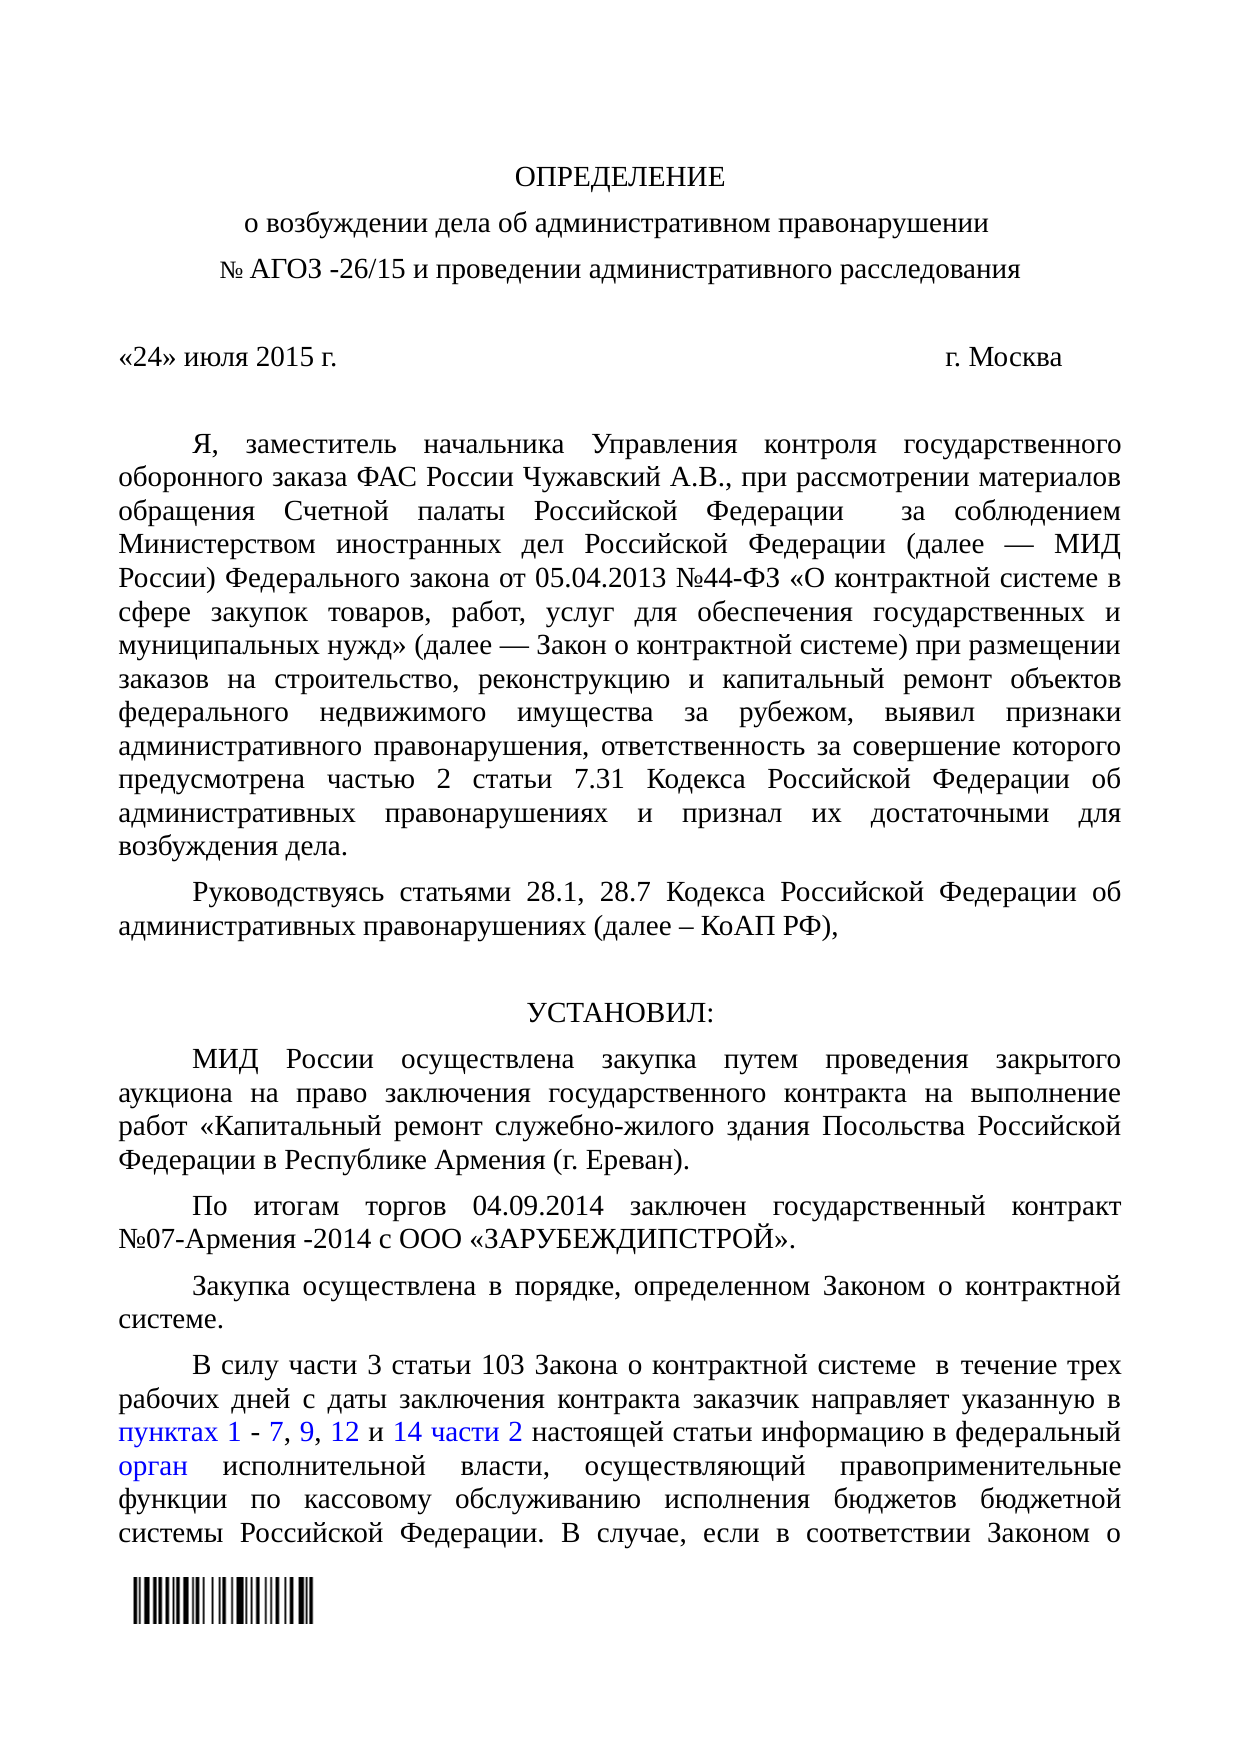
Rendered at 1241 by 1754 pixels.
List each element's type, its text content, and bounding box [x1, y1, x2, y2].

text о возбуждении дела об административном правонарушении [118, 205, 1122, 239]
text ОПРЕДЕЛЕНИЕ [118, 159, 1122, 193]
text Руководствуясь статьями 28.1, 28.7 Кодекса Российской Федерации об административных правонарушениях (далее – КоАП РФ), [118, 874, 1122, 942]
text По итогам торгов 04.09.2014 заключен государственный контракт №07-Армения -2014 с ООО «ЗАРУБЕЖДИПСТРОЙ». [118, 1188, 1122, 1255]
text Закупка осуществлена в порядке, определенном Законом о контрактной системе. [118, 1268, 1122, 1335]
text В силу части 3 статьи 103 Закона о контрактной системе в течение трех рабочих дней с даты заключения контракта заказчик направляет указанную в пунктах 1 - 7, 9, 12 и 14 части 2 настоящей статьи информацию в федеральный орган исполнительной власти, осуществляющий правоприменительные функции по кассовому обслуживанию исполнения бюджетов бюджетной системы Российской Федерации. В случае, если в соответствии Законом о [118, 1347, 1122, 1548]
picture [118, 1577, 331, 1624]
text № АГОЗ -26/15 и проведении административного расследования [118, 251, 1122, 285]
text МИД России осуществлена закупка путем проведения закрытого аукциона на право заключения государственного контракта на выполнение работ «Капитальный ремонт служебно-жилого здания Посольства Российской Федерации в Республике Армения (г. Ереван). [118, 1041, 1122, 1176]
text Я, заместитель начальника Управления контроля государственного оборонного заказа ФАС России Чужавский А.В., при рассмотрении материалов обращения Счетной палаты Российской Федерации за соблюдением Министерством иностранных дел Российской Федерации (далее — МИД России) Федерального закона от 05.04.2013 №44-ФЗ «О контрактной системе в сфере закупок товаров, работ, услуг для обеспечения государственных и муниципальных нужд» (далее — Закон о контрактной системе) при размещении заказов на строительство, реконструкцию и капитальный ремонт объектов федерального недвижимого имущества за рубежом, выявил признаки административного правонарушения, ответственность за совершение которого предусмотрена частью 2 статьи 7.31 Кодекса Российской Федерации об административных правонарушениях и признал их достаточными для возбуждения дела. [118, 426, 1122, 862]
text «24» июля 2015 г. г. Москва [118, 339, 1122, 372]
text УСТАНОВИЛ: [118, 995, 1122, 1029]
